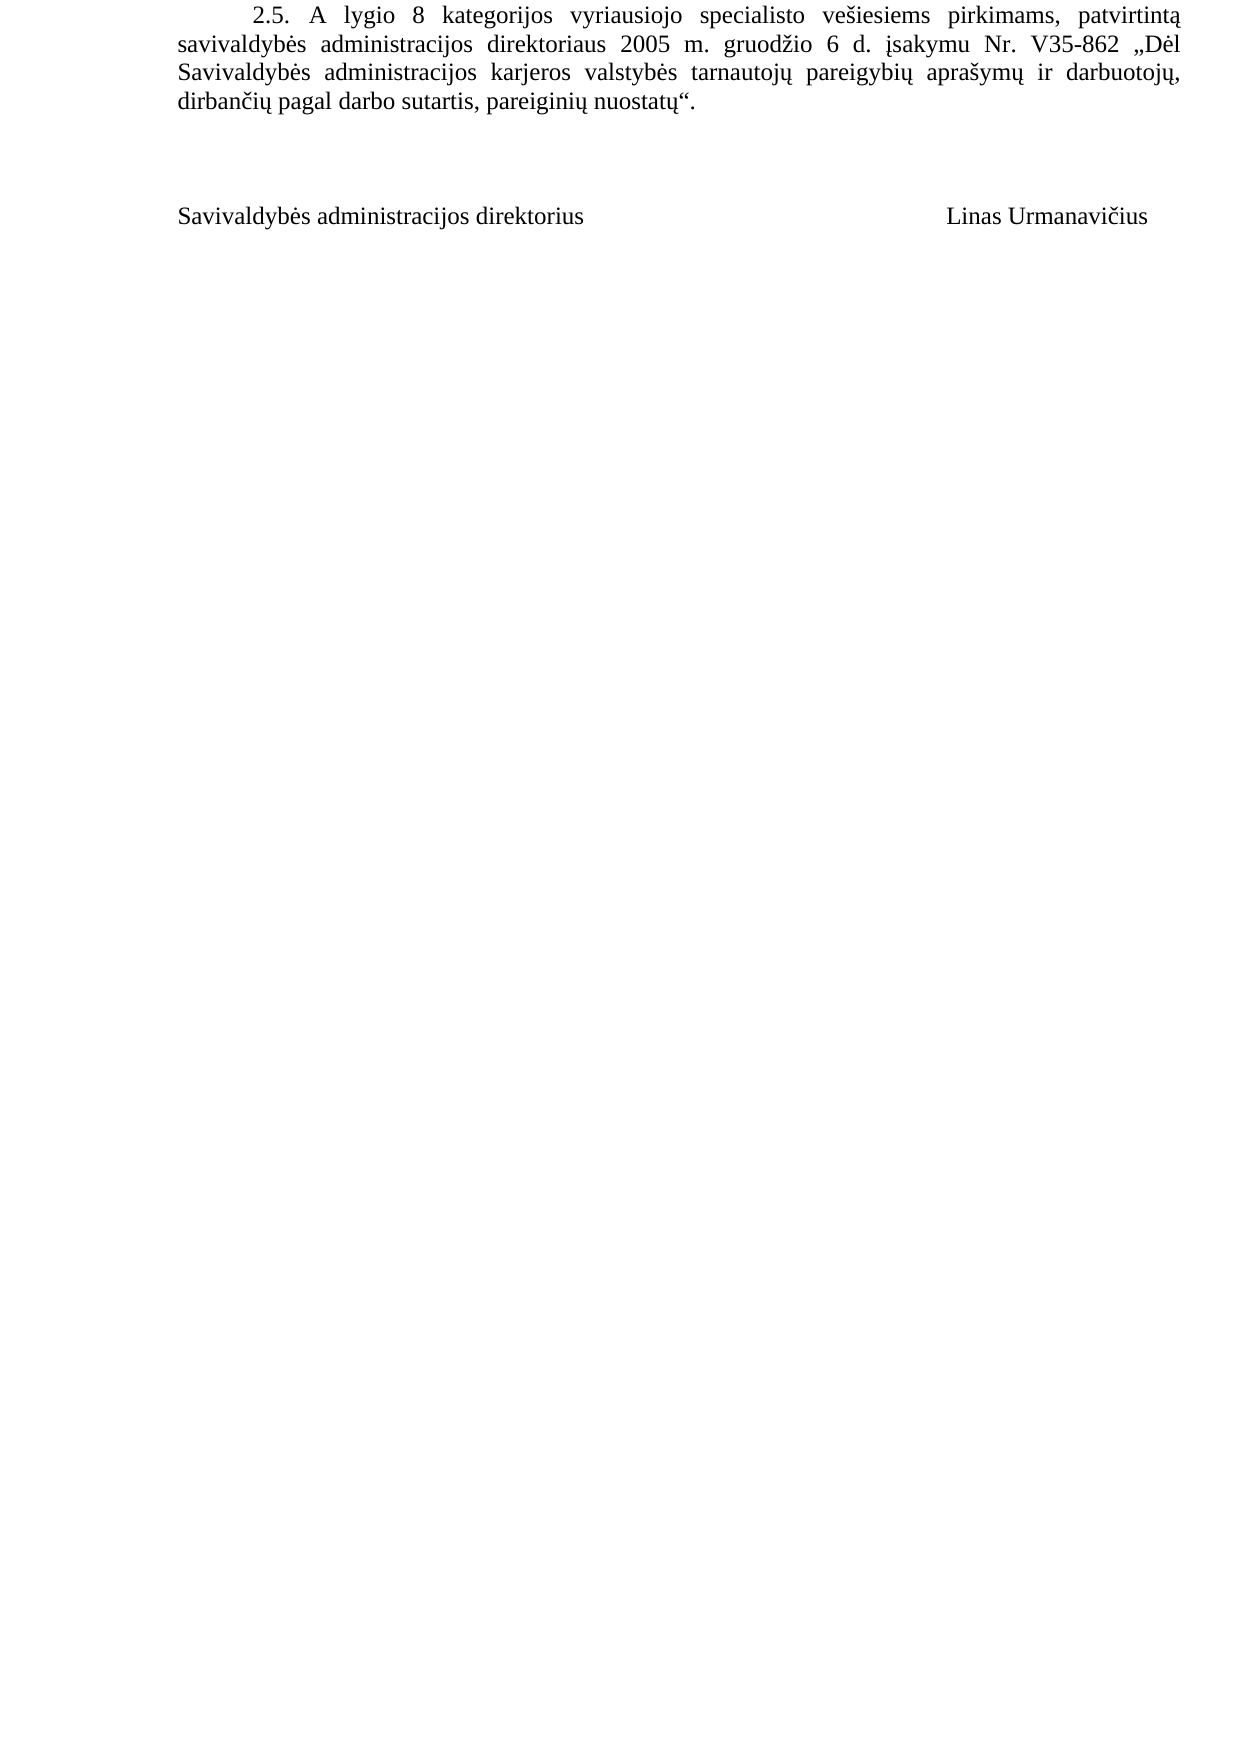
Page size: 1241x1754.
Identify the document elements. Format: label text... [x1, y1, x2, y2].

text Savivaldybės administracijos direktorius Linas Urmanavičius [177, 201, 1181, 230]
text 2.5. A lygio 8 kategorijos vyriausiojo specialisto vešiesiems pirkimams, patvirtintą savivaldybės administracijos direktoriaus 2005 m. gruodžio 6 d. įsakymu Nr. V35-862 „Dėl Savivaldybės administracijos karjeros valstybės tarnautojų pareigybių aprašymų ir darbuotojų, dirbančių pagal darbo sutartis, pareiginių nuostatų“. [177, 0, 1181, 115]
